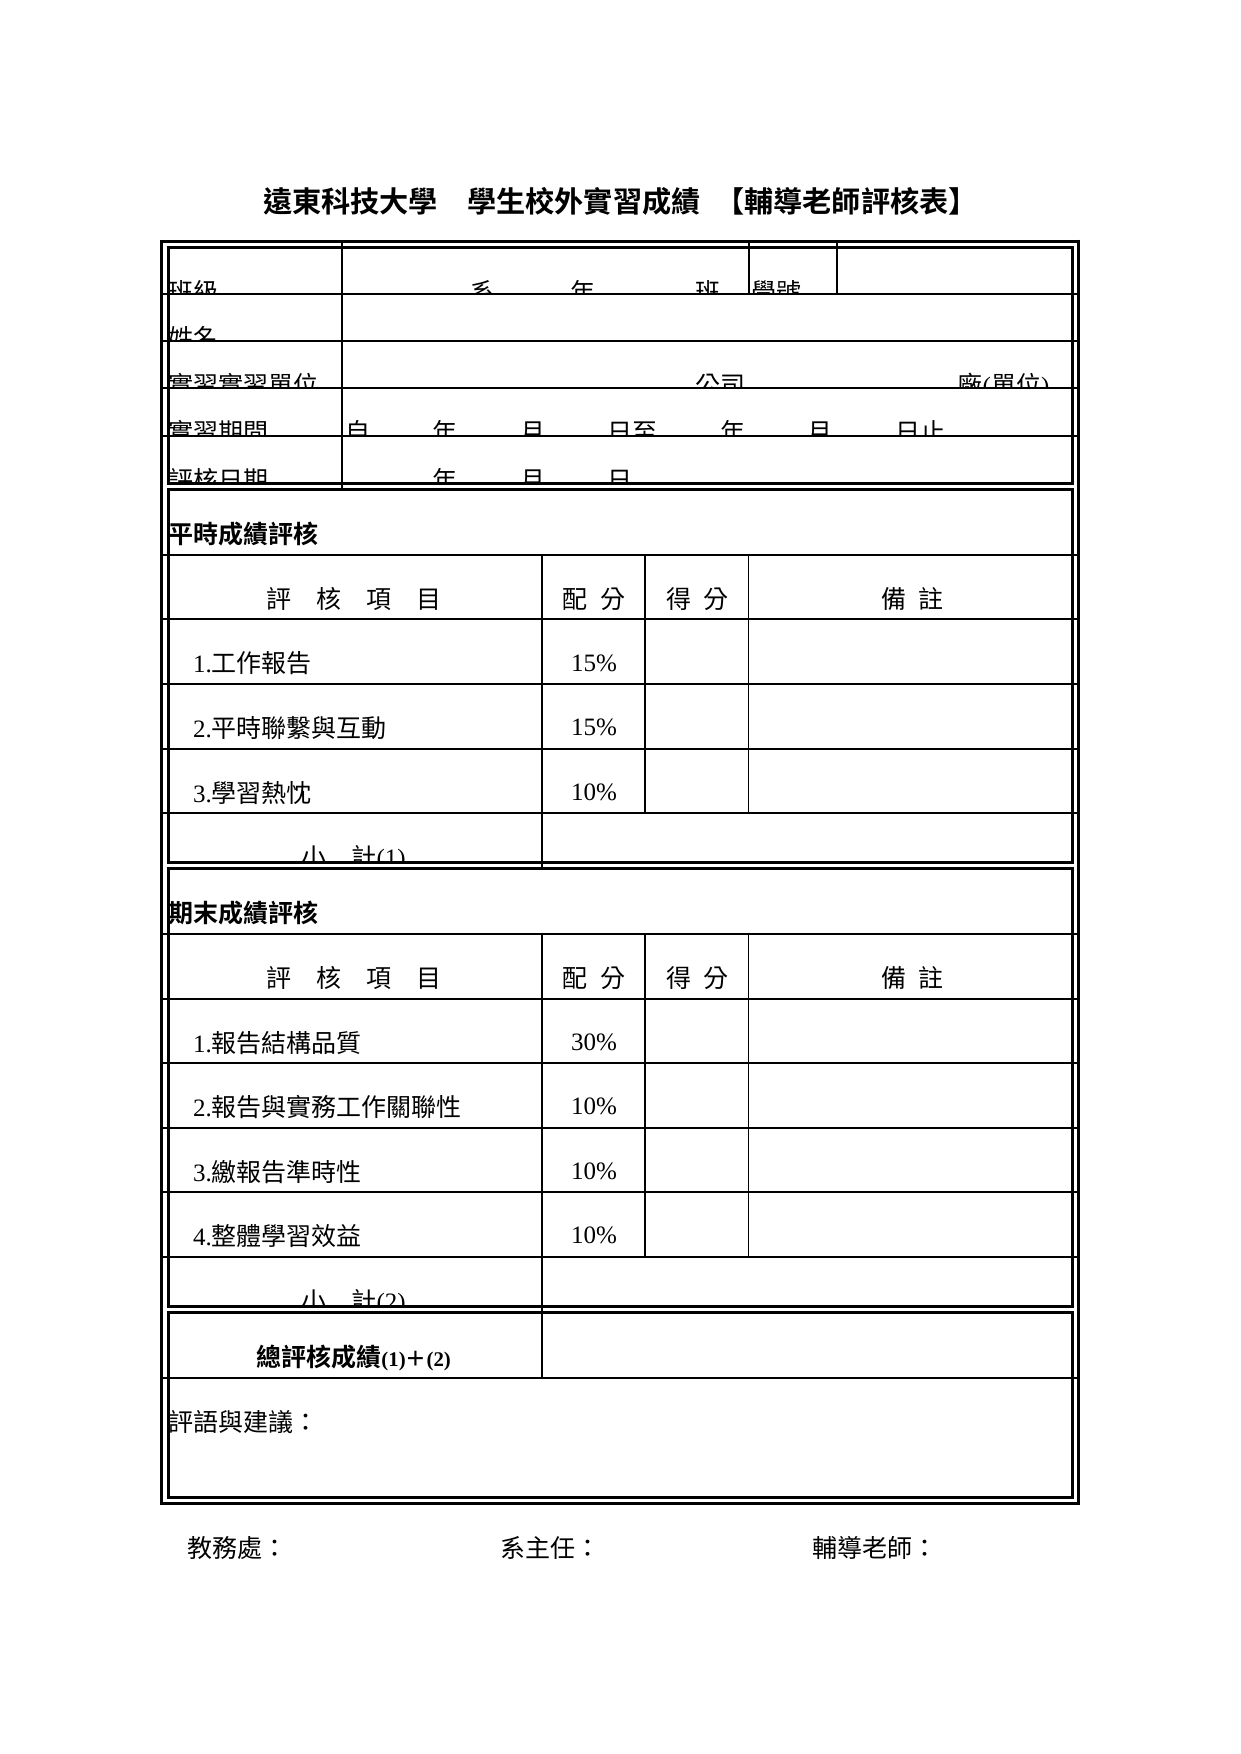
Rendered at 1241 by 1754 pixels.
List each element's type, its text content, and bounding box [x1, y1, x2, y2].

table_cell 2.報告與實務工作關聯性 [170, 1064, 541, 1127]
table_cell 1.報告結構品質 [170, 1000, 541, 1062]
table_cell 配 分 [543, 556, 644, 618]
table_cell 小 計(1) [170, 814, 541, 861]
table_cell 實習實習單位 [170, 342, 341, 387]
table_header 班級 [170, 249, 341, 293]
table_cell [646, 620, 748, 683]
table_cell [749, 685, 1071, 747]
table_cell 得 分 [646, 935, 748, 997]
table_cell 3.繳報告準時性 [170, 1129, 541, 1191]
table_cell 期末成績評核 [170, 870, 1071, 933]
table_cell 姓名 [170, 295, 341, 340]
table_cell 總評核成績(1)＋(2) [165, 1305, 541, 1377]
table_cell [749, 1000, 1071, 1062]
table_cell 1.工作報告 [170, 620, 541, 683]
table_cell 10% [543, 1193, 644, 1256]
table_cell 3.學習熱忱 [170, 750, 541, 812]
table_cell 評核日期 [170, 437, 341, 482]
table_cell [646, 685, 748, 747]
table_cell [543, 1258, 1071, 1305]
table_cell 評 核 項 目 [170, 556, 541, 618]
table_cell 期末成績評核 [165, 861, 541, 933]
table_cell 平時成績評核 [165, 482, 341, 554]
table_cell 得 分 [646, 556, 748, 618]
table_cell [646, 1193, 748, 1256]
text 遠東科技大學 學生校外實習成績 【輔導老師評核表】 [187, 158, 1053, 221]
table_cell [749, 620, 1071, 683]
table_cell [646, 750, 748, 812]
table_cell 30% [543, 1000, 644, 1062]
table_cell [749, 1193, 1071, 1256]
table_header [838, 249, 1071, 293]
table_cell 公司 廠(單位) [343, 342, 1071, 387]
table_cell 4.整體學習效益 [170, 1193, 541, 1256]
table_cell [543, 1314, 1071, 1377]
table_cell [749, 750, 1071, 812]
table_cell 配 分 [543, 935, 644, 997]
table_cell [749, 1064, 1071, 1127]
table_cell 10% [543, 1129, 644, 1191]
table_cell 實習期間 [170, 389, 341, 434]
table_header 班級 [165, 243, 341, 293]
table_cell 2.平時聯繫與互動 [170, 685, 541, 747]
table_cell 小 計(2) [170, 1258, 541, 1305]
table_cell [646, 1129, 748, 1191]
table_cell 評語與建議： [170, 1379, 1071, 1496]
table_cell [646, 1000, 748, 1062]
table_cell [749, 1129, 1071, 1191]
table_cell [543, 1305, 1075, 1377]
table_cell 期末成績評核 [543, 861, 1075, 933]
table_cell 年 月 日 [343, 437, 1071, 482]
table_cell [543, 814, 1071, 861]
table_cell 評 核 項 目 [170, 935, 541, 997]
table_cell 備 註 [749, 935, 1071, 997]
table_header [838, 243, 1075, 293]
table_cell 平時成績評核 [170, 491, 1071, 554]
table_cell 15% [543, 685, 644, 747]
table_cell 15% [543, 620, 644, 683]
table_header 學號 [750, 249, 836, 293]
table_cell 備 註 [749, 556, 1071, 618]
table_header 系 年 班 [343, 249, 748, 293]
table_cell 平時成績評核 [343, 482, 1075, 554]
table_cell 10% [543, 1064, 644, 1127]
table_cell [343, 295, 1071, 340]
table_cell 自 年 月 日至 年 月 日止 [343, 389, 1071, 434]
table_cell [646, 1064, 748, 1127]
table_cell 10% [543, 750, 644, 812]
text 教務處： 系主任： 輔導老師： [187, 1505, 1053, 1567]
